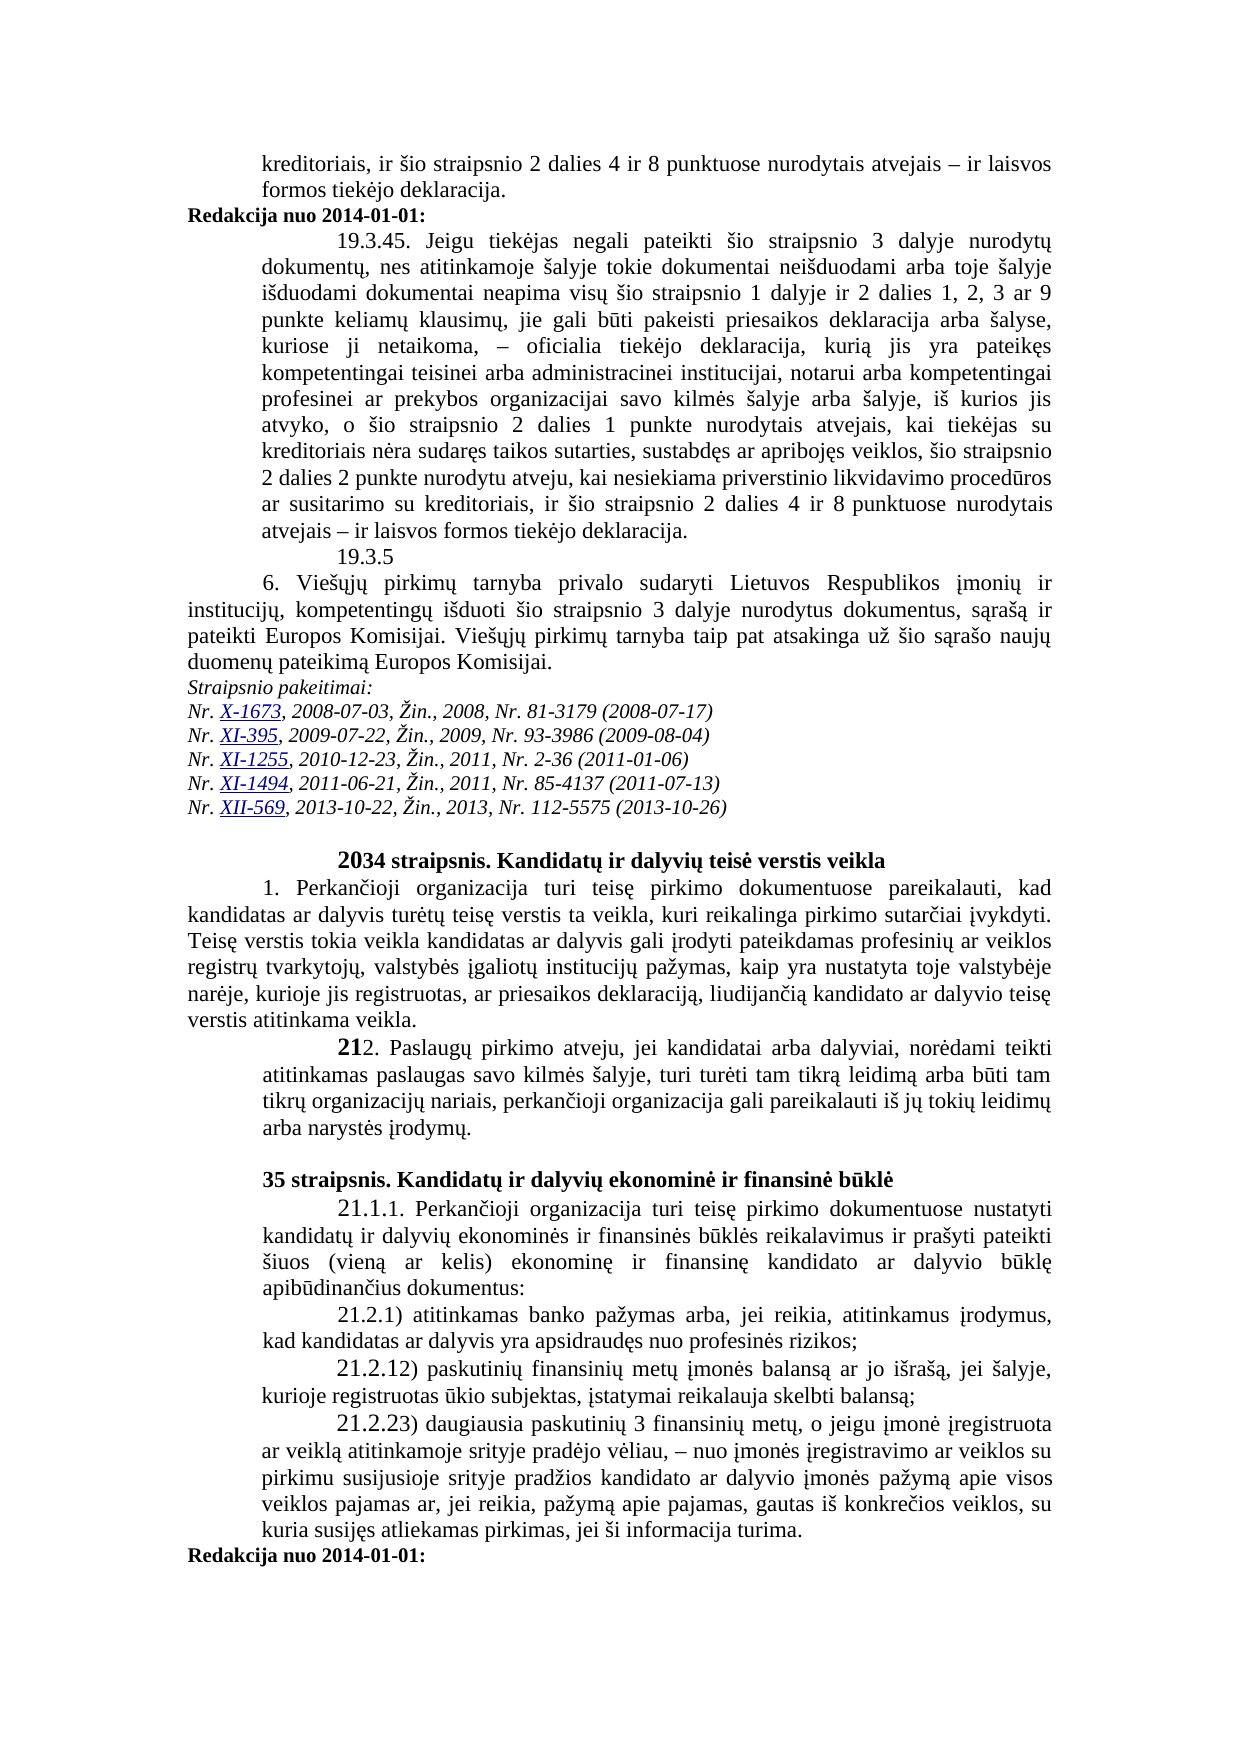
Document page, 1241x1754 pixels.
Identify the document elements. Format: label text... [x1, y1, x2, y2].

subtitle 34 straipsnis. Kandidatų ir dalyvių teisė verstis veikla [187, 846, 1053, 874]
text 35 straipsnis. Kandidatų ir dalyvių ekonominė ir finansinė būklė [187, 1167, 1053, 1193]
text Nr. XII-569, 2013-10-22, Žin., 2013, Nr. 112-5575 (2013-10-26) [187, 795, 1053, 819]
text Nr. X-1673, 2008-07-03, Žin., 2008, Nr. 81-3179 (2008-07-17) [187, 699, 1053, 723]
subtitle 1) atitinkamas banko pažymas arba, jei reikia, atitinkamus įrodymus, kad kandidatas ar dalyvis yra apsidraudęs nuo profesinės rizikos; [187, 1301, 1053, 1353]
text Redakcija nuo 2014-01-01: [187, 1543, 1053, 1567]
text Nr. XI-1494, 2011-06-21, Žin., 2011, Nr. 85-4137 (2011-07-13) [187, 771, 1053, 795]
subtitle 2. Paslaugų pirkimo atveju, jei kandidatai arba dalyviai, norėdami teikti atitinkamas paslaugas savo kilmės šalyje, turi turėti tam tikrą leidimą arba būti tam tikrų organizacijų nariais, perkančioji organizacija gali pareikalauti iš jų tokių leidimų arba narystės įrodymų. [187, 1032, 1053, 1140]
subtitle 2) paskutinių finansinių metų įmonės balansą ar jo išrašą, jei šalyje, kurioje registruotas ūkio subjektas, įstatymai reikalauja skelbti balansą; [187, 1353, 1053, 1408]
subtitle 5. Jeigu tiekėjas negali pateikti šio straipsnio 3 dalyje nurodytų dokumentų, nes atitinkamoje šalyje tokie dokumentai neišduodami arba toje šalyje išduodami dokumentai neapima visų šio straipsnio 1 dalyje ir 2 dalies 1, 2, 3 ar 9 punkte keliamų klausimų, jie gali būti pakeisti priesaikos deklaracija arba šalyse, kuriose ji netaikoma, – oficialia tiekėjo deklaracija, kurią jis yra pateikęs kompetentingai teisinei arba administracinei institucijai, notarui arba kompetentingai profesinei ar prekybos organizacijai savo kilmės šalyje arba šalyje, iš kurios jis atvyko, o šio straipsnio 2 dalies 1 punkte nurodytais atvejais, kai tiekėjas su kreditoriais nėra sudaręs taikos sutarties, sustabdęs ar apribojęs veiklos, šio straipsnio 2 dalies 2 punkte nurodytu atveju, kai nesiekiama priverstinio likvidavimo procedūros ar susitarimo su kreditoriais, ir šio straipsnio 2 dalies 4 ir 8 punktuose nurodytais atvejais – ir laisvos formos tiekėjo deklaracija. [187, 227, 1053, 543]
subtitle kreditoriais, ir šio straipsnio 2 dalies 4 ir 8 punktuose nurodytais atvejais – ir laisvos formos tiekėjo deklaracija. [187, 150, 1053, 203]
text 6. Viešųjų pirkimų tarnyba privalo sudaryti Lietuvos Respublikos įmonių ir institucijų, kompetentingų išduoti šio straipsnio 3 dalyje nurodytus dokumentus, sąrašą ir pateikti Europos Komisijai. Viešųjų pirkimų tarnyba taip pat atsakinga už šio sąrašo naujų duomenų pateikimą Europos Komisijai. [187, 569, 1053, 675]
text Nr. XI-395, 2009-07-22, Žin., 2009, Nr. 93-3986 (2009-08-04) [187, 723, 1053, 747]
text Redakcija nuo 2014-01-01: [187, 203, 1053, 227]
subtitle 1. Perkančioji organizacija turi teisę pirkimo dokumentuose nustatyti kandidatų ir dalyvių ekonominės ir finansinės būklės reikalavimus ir prašyti pateikti šiuos (vieną ar kelis) ekonominę ir finansinę kandidato ar dalyvio būklę apibūdinančius dokumentus: [187, 1193, 1053, 1301]
text 1. Perkančioji organizacija turi teisę pirkimo dokumentuose pareikalauti, kad kandidatas ar dalyvis turėtų teisę verstis ta veikla, kuri reikalinga pirkimo sutarčiai įvykdyti. Teisę verstis tokia veikla kandidatas ar dalyvis gali įrodyti pateikdamas profesinių ar veiklos registrų tvarkytojų, valstybės įgaliotų institucijų pažymas, kaip yra nustatyta toje valstybėje narėje, kurioje jis registruotas, ar priesaikos deklaraciją, liudijančią kandidato ar dalyvio teisę verstis atitinkama veikla. [187, 874, 1053, 1032]
subtitle 3) daugiausia paskutinių 3 finansinių metų, o jeigu įmonė įregistruota ar veiklą atitinkamoje srityje pradėjo vėliau, – nuo įmonės įregistravimo ar veiklos su pirkimu susijusioje srityje pradžios kandidato ar dalyvio įmonės pažymą apie visos veiklos pajamas ar, jei reikia, pažymą apie pajamas, gautas iš konkrečios veiklos, su kuria susijęs atliekamas pirkimas, jei ši informacija turima. [187, 1408, 1053, 1543]
text Nr. XI-1255, 2010-12-23, Žin., 2011, Nr. 2-36 (2011-01-06) [187, 747, 1053, 771]
text Straipsnio pakeitimai: [187, 675, 1053, 699]
